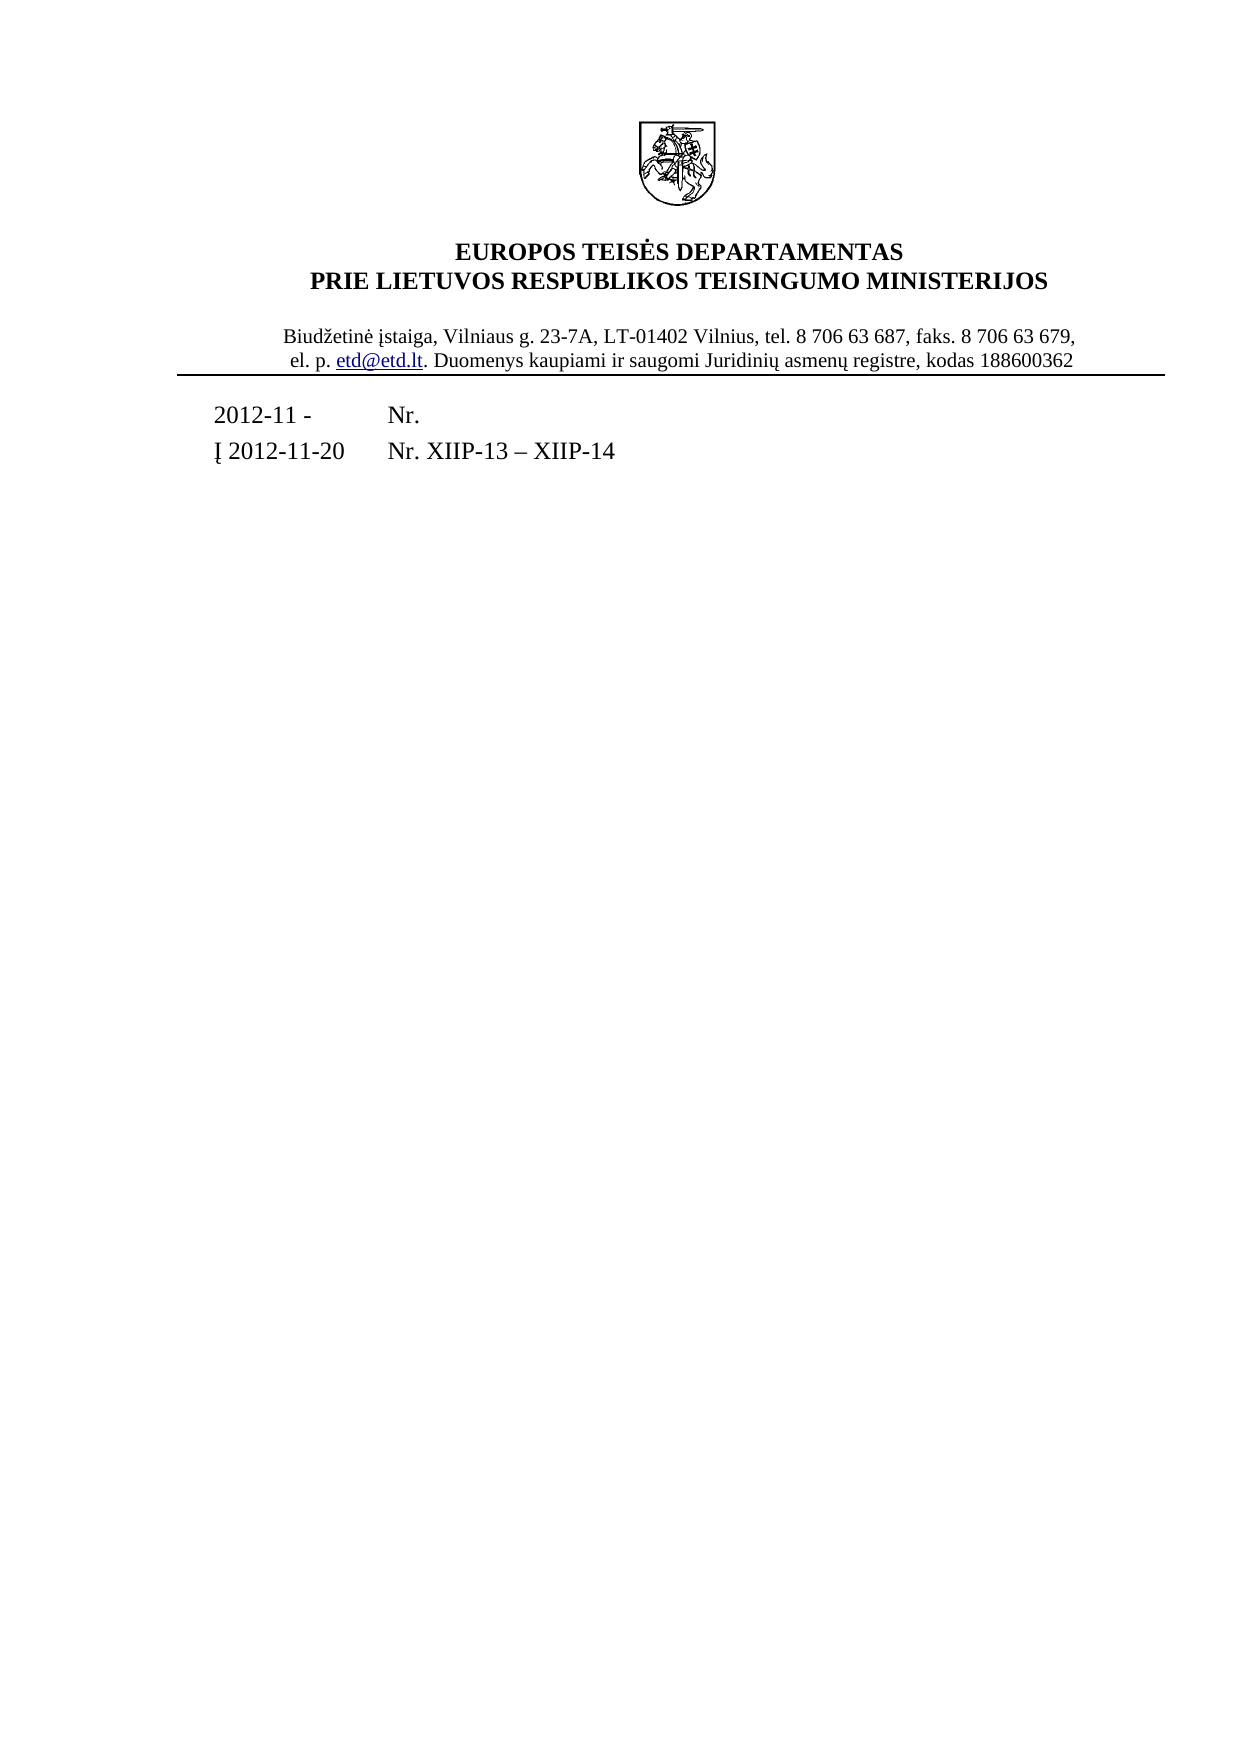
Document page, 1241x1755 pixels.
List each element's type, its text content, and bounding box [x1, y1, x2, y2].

table_header Nr. [376, 401, 668, 436]
table_cell Į 2012-11-20 [202, 436, 376, 471]
table_cell [177, 436, 202, 471]
table_cell Nr. XIIP-13 – XIIP-14 [376, 436, 668, 471]
table_header 2012-11 - [202, 401, 376, 436]
table_header [177, 401, 202, 436]
